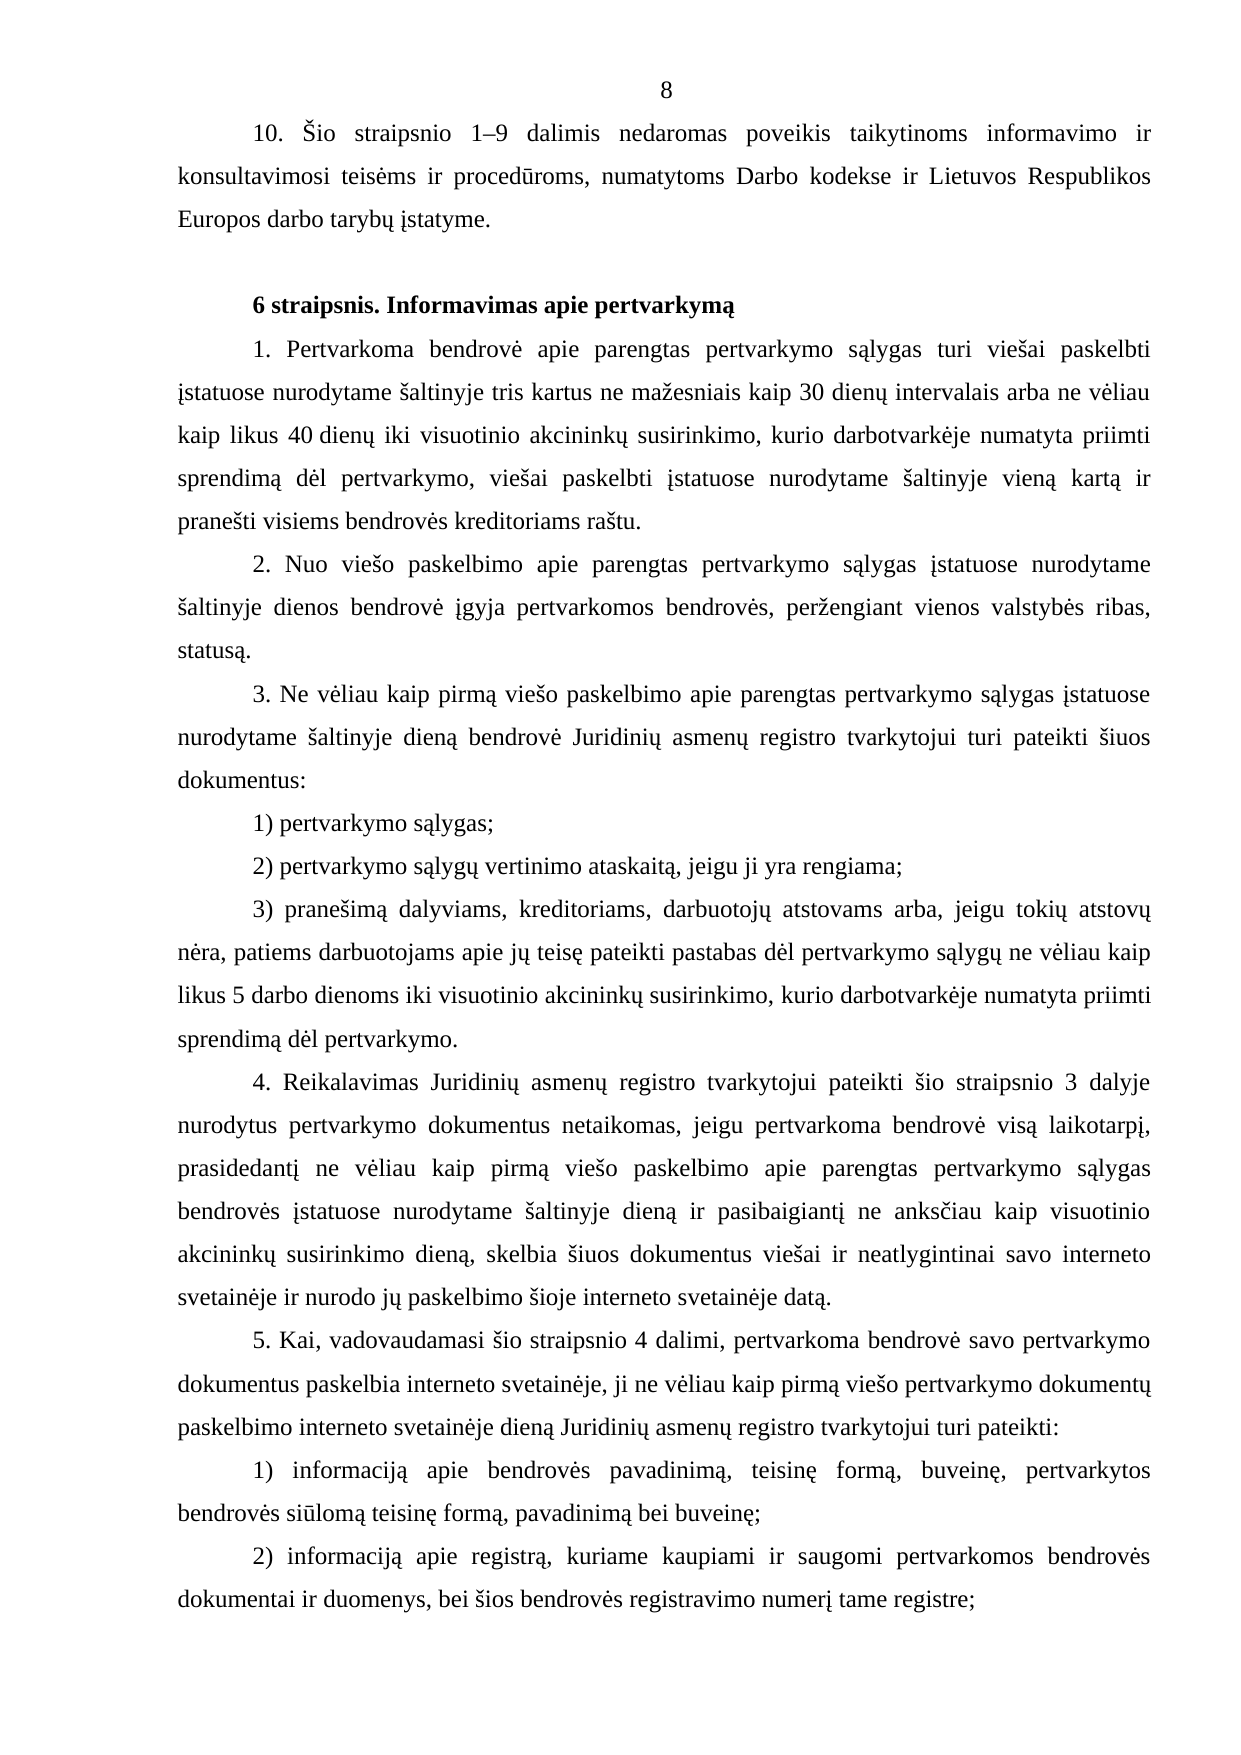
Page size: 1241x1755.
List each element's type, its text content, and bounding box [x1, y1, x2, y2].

text 1) pertvarkymo sąlygas; [177, 808, 1152, 837]
text 2) pertvarkymo sąlygų vertinimo ataskaitą, jeigu ji yra rengiama; [177, 851, 1152, 880]
text 6 straipsnis. Informavimas apie pertvarkymą [177, 291, 1152, 319]
text 3. Ne vėliau kaip pirmą viešo paskelbimo apie parengtas pertvarkymo sąlygas įstatuose nurodytame šaltinyje dieną bendrovė Juridinių asmenų registro tvarkytojui turi pateikti šiuos dokumentus: [177, 679, 1152, 794]
text 3) pranešimą dalyviams, kreditoriams, darbuotojų atstovams arba, jeigu tokių atstovų nėra, patiems darbuotojams apie jų teisę pateikti pastabas dėl pertvarkymo sąlygų ne vėliau kaip likus 5 darbo dienoms iki visuotinio akcininkų susirinkimo, kurio darbotvarkėje numatyta priimti sprendimą dėl pertvarkymo. [177, 894, 1152, 1052]
text 2) informaciją apie registrą, kuriame kaupiami ir saugomi pertvarkomos bendrovės dokumentai ir duomenys, bei šios bendrovės registravimo numerį tame registre; [177, 1541, 1152, 1613]
text 5. Kai, vadovaudamasi šio straipsnio 4 dalimi, pertvarkoma bendrovė savo pertvarkymo dokumentus paskelbia interneto svetainėje, ji ne vėliau kaip pirmą viešo pertvarkymo dokumentų paskelbimo interneto svetainėje dieną Juridinių asmenų registro tvarkytojui turi pateikti: [177, 1326, 1152, 1441]
text 1) informaciją apie bendrovės pavadinimą, teisinę formą, buveinę, pertvarkytos bendrovės siūlomą teisinę formą, pavadinimą bei buveinę; [177, 1455, 1152, 1527]
text 1. Pertvarkoma bendrovė apie parengtas pertvarkymo sąlygas turi viešai paskelbti įstatuose nurodytame šaltinyje tris kartus ne mažesniais kaip 30 dienų intervalais arba ne vėliau kaip likus 40 dienų iki visuotinio akcininkų susirinkimo, kurio darbotvarkėje numatyta priimti sprendimą dėl pertvarkymo, viešai paskelbti įstatuose nurodytame šaltinyje vieną kartą ir pranešti visiems bendrovės kreditoriams raštu. [177, 334, 1152, 535]
text 10. Šio straipsnio 1–9 dalimis nedaromas poveikis taikytinoms informavimo ir konsultavimosi teisėms ir procedūroms, numatytoms Darbo kodekse ir Lietuvos Respublikos Europos darbo tarybų įstatyme. [177, 118, 1152, 233]
text 2. Nuo viešo paskelbimo apie parengtas pertvarkymo sąlygas įstatuose nurodytame šaltinyje dienos bendrovė įgyja pertvarkomos bendrovės, peržengiant vienos valstybės ribas, statusą. [177, 549, 1152, 664]
text 4. Reikalavimas Juridinių asmenų registro tvarkytojui pateikti šio straipsnio 3 dalyje nurodytus pertvarkymo dokumentus netaikomas, jeigu pertvarkoma bendrovė visą laikotarpį, prasidedantį ne vėliau kaip pirmą viešo paskelbimo apie parengtas pertvarkymo sąlygas bendrovės įstatuose nurodytame šaltinyje dieną ir pasibaigiantį ne anksčiau kaip visuotinio akcininkų susirinkimo dieną, skelbia šiuos dokumentus viešai ir neatlygintinai savo interneto svetainėje ir nurodo jų paskelbimo šioje interneto svetainėje datą. [177, 1067, 1152, 1311]
